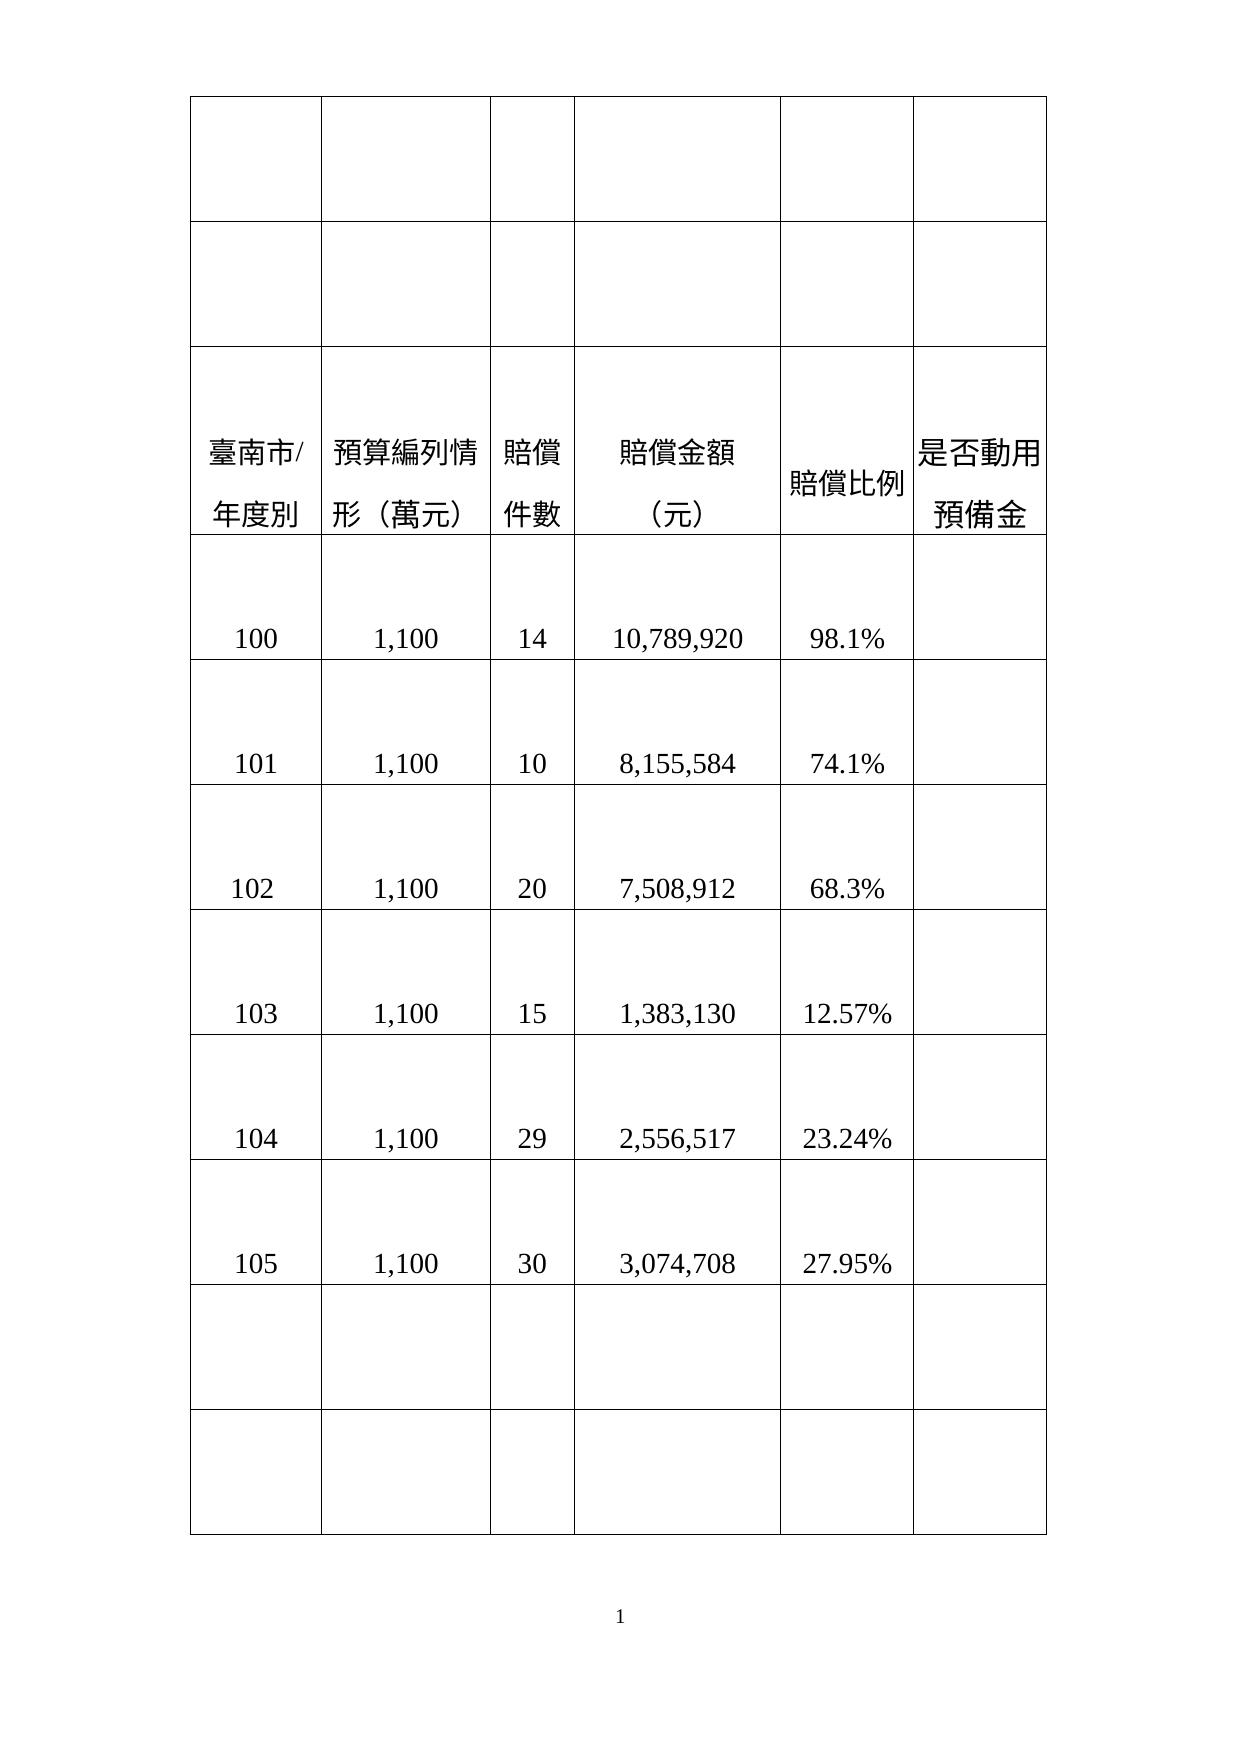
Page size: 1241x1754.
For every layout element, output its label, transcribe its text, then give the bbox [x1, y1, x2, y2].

table_cell 102 [191, 785, 321, 909]
table_cell 1,100 [322, 660, 490, 784]
table_cell 8,155,584 [575, 660, 780, 784]
table_cell 27.95% [781, 1160, 913, 1284]
table_cell 74.1% [781, 660, 913, 784]
table_cell [914, 910, 1046, 1034]
table_cell 1,100 [322, 1035, 490, 1159]
table_cell [191, 97, 321, 221]
table_cell 103 [191, 910, 321, 1034]
table_cell [914, 1035, 1046, 1159]
table_cell [491, 222, 574, 346]
table_cell 臺南市/ 年度別 [191, 347, 321, 534]
table_cell 23.24% [781, 1035, 913, 1159]
table_cell [781, 222, 913, 346]
table_cell [491, 1410, 574, 1534]
table_cell [191, 1285, 321, 1409]
table_cell 29 [491, 1035, 574, 1159]
table_cell 1,383,130 [575, 910, 780, 1034]
table_cell 賠償件數 [491, 347, 574, 534]
table_cell [575, 1410, 780, 1534]
table_cell [575, 97, 780, 221]
table_cell [914, 1285, 1046, 1409]
table_cell 104 [191, 1035, 321, 1159]
table_cell [191, 222, 321, 346]
table_cell [914, 535, 1046, 659]
table_cell [914, 97, 1046, 221]
table_cell [914, 660, 1046, 784]
table_cell 14 [491, 535, 574, 659]
table_cell 10 [491, 660, 574, 784]
table_cell [322, 1285, 490, 1409]
table_cell [781, 1410, 913, 1534]
table_cell 3,074,708 [575, 1160, 780, 1284]
table_cell [575, 222, 780, 346]
table_cell 1,100 [322, 910, 490, 1034]
table_cell 是否動用預備金 [914, 347, 1046, 534]
table_cell 7,508,912 [575, 785, 780, 909]
table_cell [322, 97, 490, 221]
table_cell [322, 222, 490, 346]
table_cell 12.57% [781, 910, 913, 1034]
table_cell 15 [491, 910, 574, 1034]
table_cell 101 [191, 660, 321, 784]
table_cell [575, 1285, 780, 1409]
table_cell 30 [491, 1160, 574, 1284]
table_cell 賠償比例 [781, 347, 913, 534]
table_cell [491, 1285, 574, 1409]
table_cell 1,100 [322, 1160, 490, 1284]
table_cell 預算編列情 形（萬元） [322, 347, 490, 534]
table_cell [781, 97, 913, 221]
table_cell 105 [191, 1160, 321, 1284]
table_cell [781, 1285, 913, 1409]
table_cell 10,789,920 [575, 535, 780, 659]
table_cell [914, 785, 1046, 909]
table_cell 68.3% [781, 785, 913, 909]
table_cell [914, 1410, 1046, 1534]
table_cell 20 [491, 785, 574, 909]
table_cell 1,100 [322, 785, 490, 909]
table_cell [914, 222, 1046, 346]
table_cell [914, 1160, 1046, 1284]
table_cell 賠償金額（元） [575, 347, 780, 534]
table_cell 98.1% [781, 535, 913, 659]
table_cell [322, 1410, 490, 1534]
table_cell [491, 97, 574, 221]
table_cell 1,100 [322, 535, 490, 659]
table_cell [191, 1410, 321, 1534]
table_cell 100 [191, 535, 321, 659]
table_cell 2,556,517 [575, 1035, 780, 1159]
